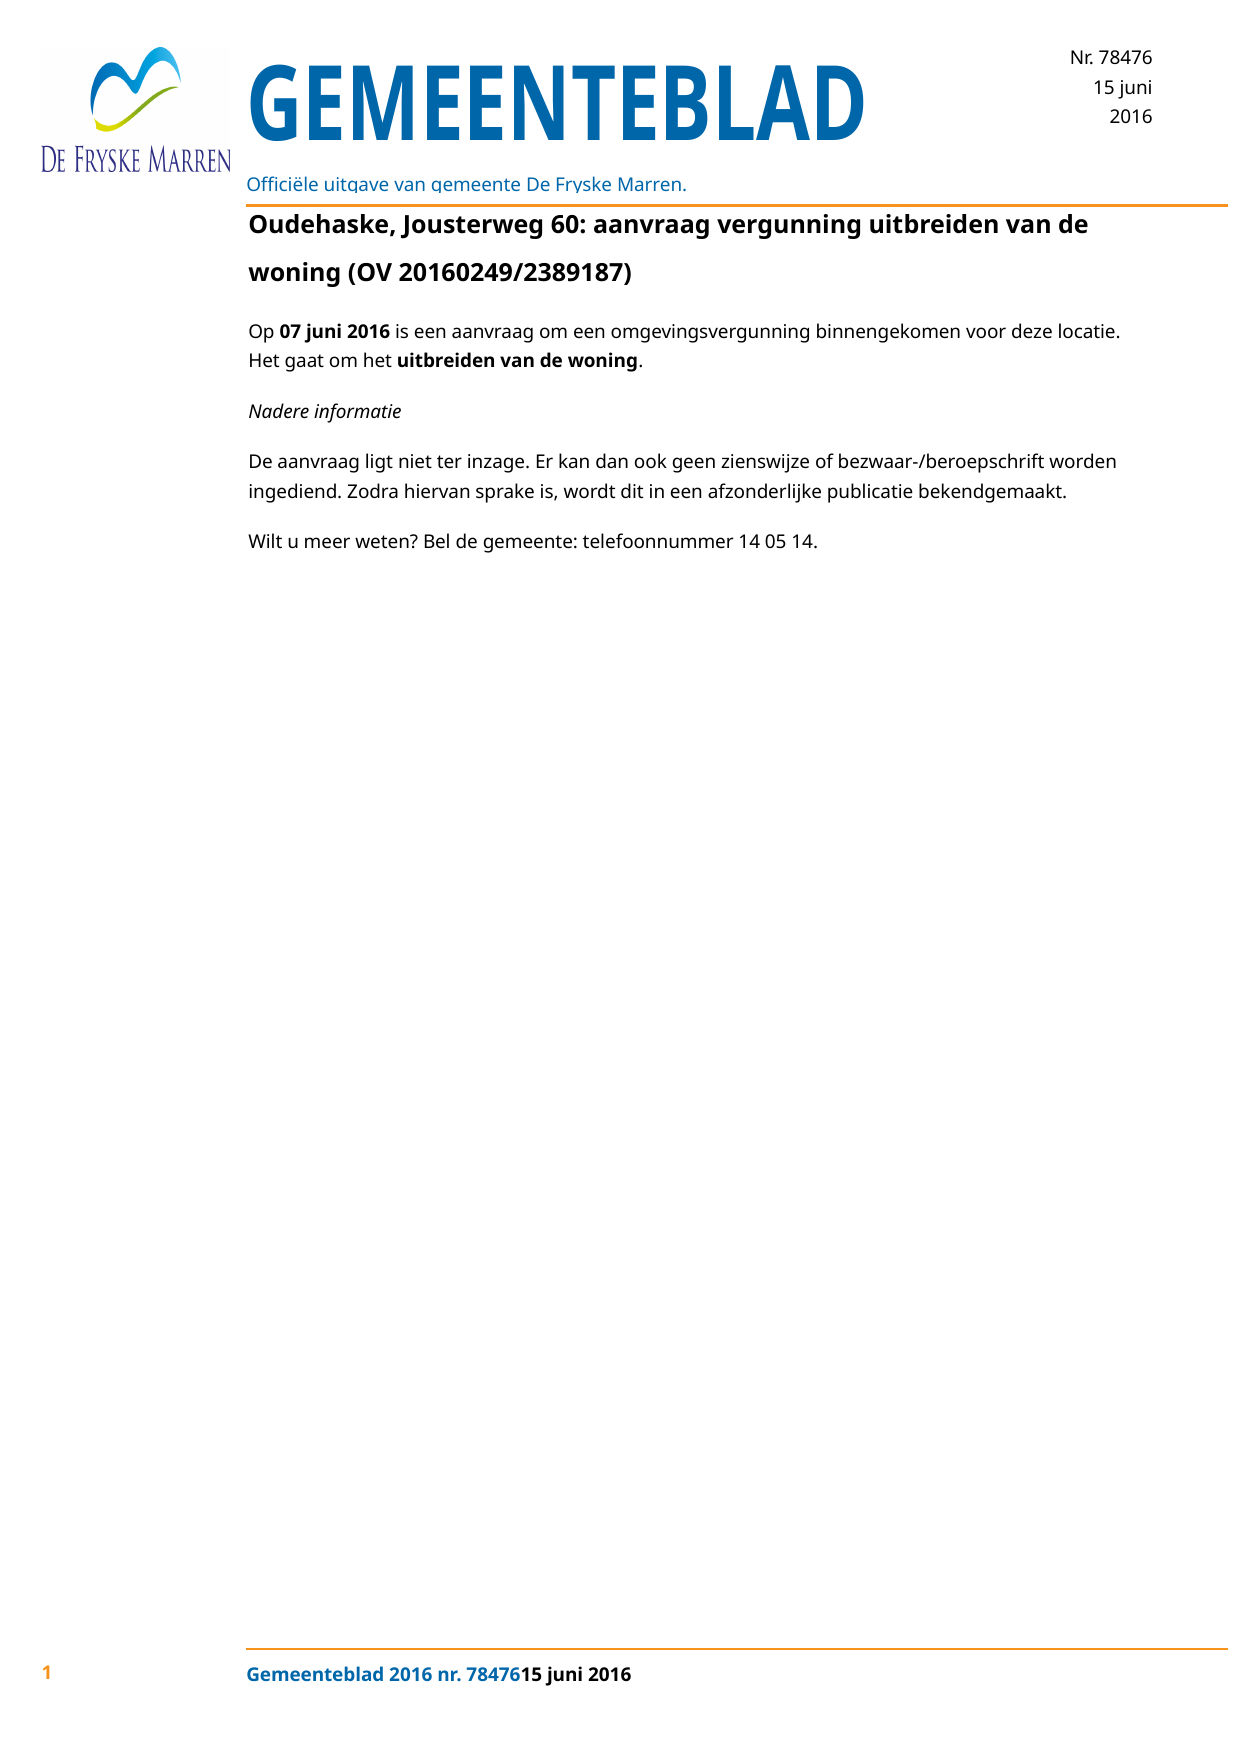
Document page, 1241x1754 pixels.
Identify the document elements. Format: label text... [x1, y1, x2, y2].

text Op 07 juni 2016 is een aanvraag om een omgevingsvergunning binnengekomen voor deze locatie. Het gaat om het uitbreiden van de woning. [248, 318, 1152, 373]
text Nadere informatie [248, 398, 1152, 424]
text Oudehaske, Jousterweg 60: aanvraag vergunning uitbreiden van de woning (OV 20160249/2389187) [248, 207, 1152, 288]
picture [41, 47, 231, 172]
text Wilt u meer weten? Bel de gemeente: telefoonnummer 14 05 14. [248, 528, 1152, 554]
text De aanvraag ligt niet ter inzage. Er kan dan ook geen zienswijze of bezwaar-/beroepschrift worden ingediend. Zodra hiervan sprake is, wordt dit in een afzonderlijke publicatie bekendgemaakt. [248, 448, 1152, 504]
